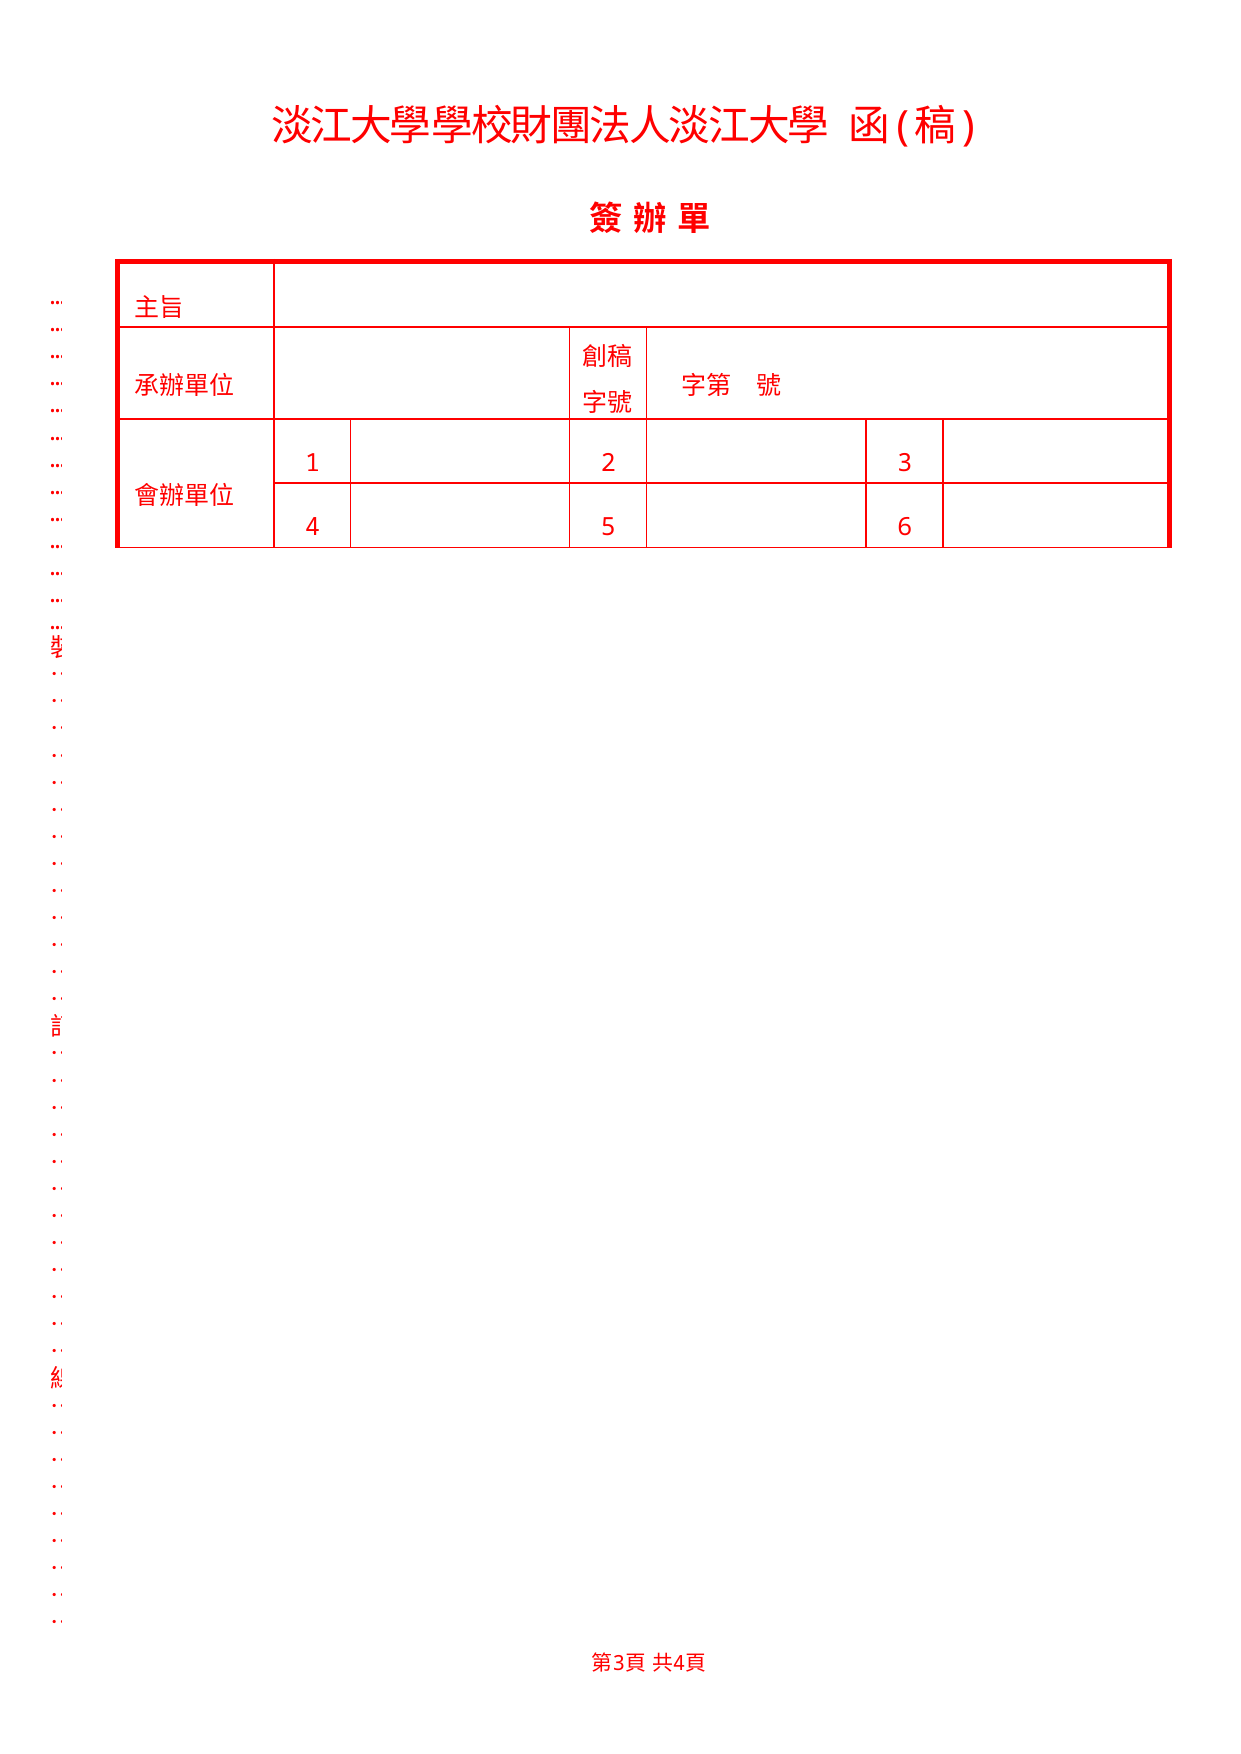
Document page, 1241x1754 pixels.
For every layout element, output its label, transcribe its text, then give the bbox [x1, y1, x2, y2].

table_header [275, 264, 1167, 326]
table_cell [944, 484, 1167, 546]
table_cell 1 [275, 420, 350, 482]
table_cell [351, 420, 569, 482]
table_cell 承辦單位 [120, 328, 273, 418]
text 簽辦單 [118, 192, 1181, 240]
table_cell 4 [275, 484, 350, 546]
table_cell 字第 號 [647, 328, 1167, 418]
table_cell [647, 484, 865, 546]
table_cell 3 [867, 420, 942, 482]
table_cell [647, 420, 865, 482]
table_cell 5 [570, 484, 646, 546]
table_header 主旨 [120, 264, 273, 326]
table_cell 會辦單位 [120, 420, 273, 546]
table_cell 2 [570, 420, 646, 482]
table_cell [944, 420, 1167, 482]
table_cell 創稿字號 [570, 328, 646, 418]
table_cell [351, 484, 569, 546]
table_cell 6 [867, 484, 942, 546]
table_cell [275, 328, 569, 418]
